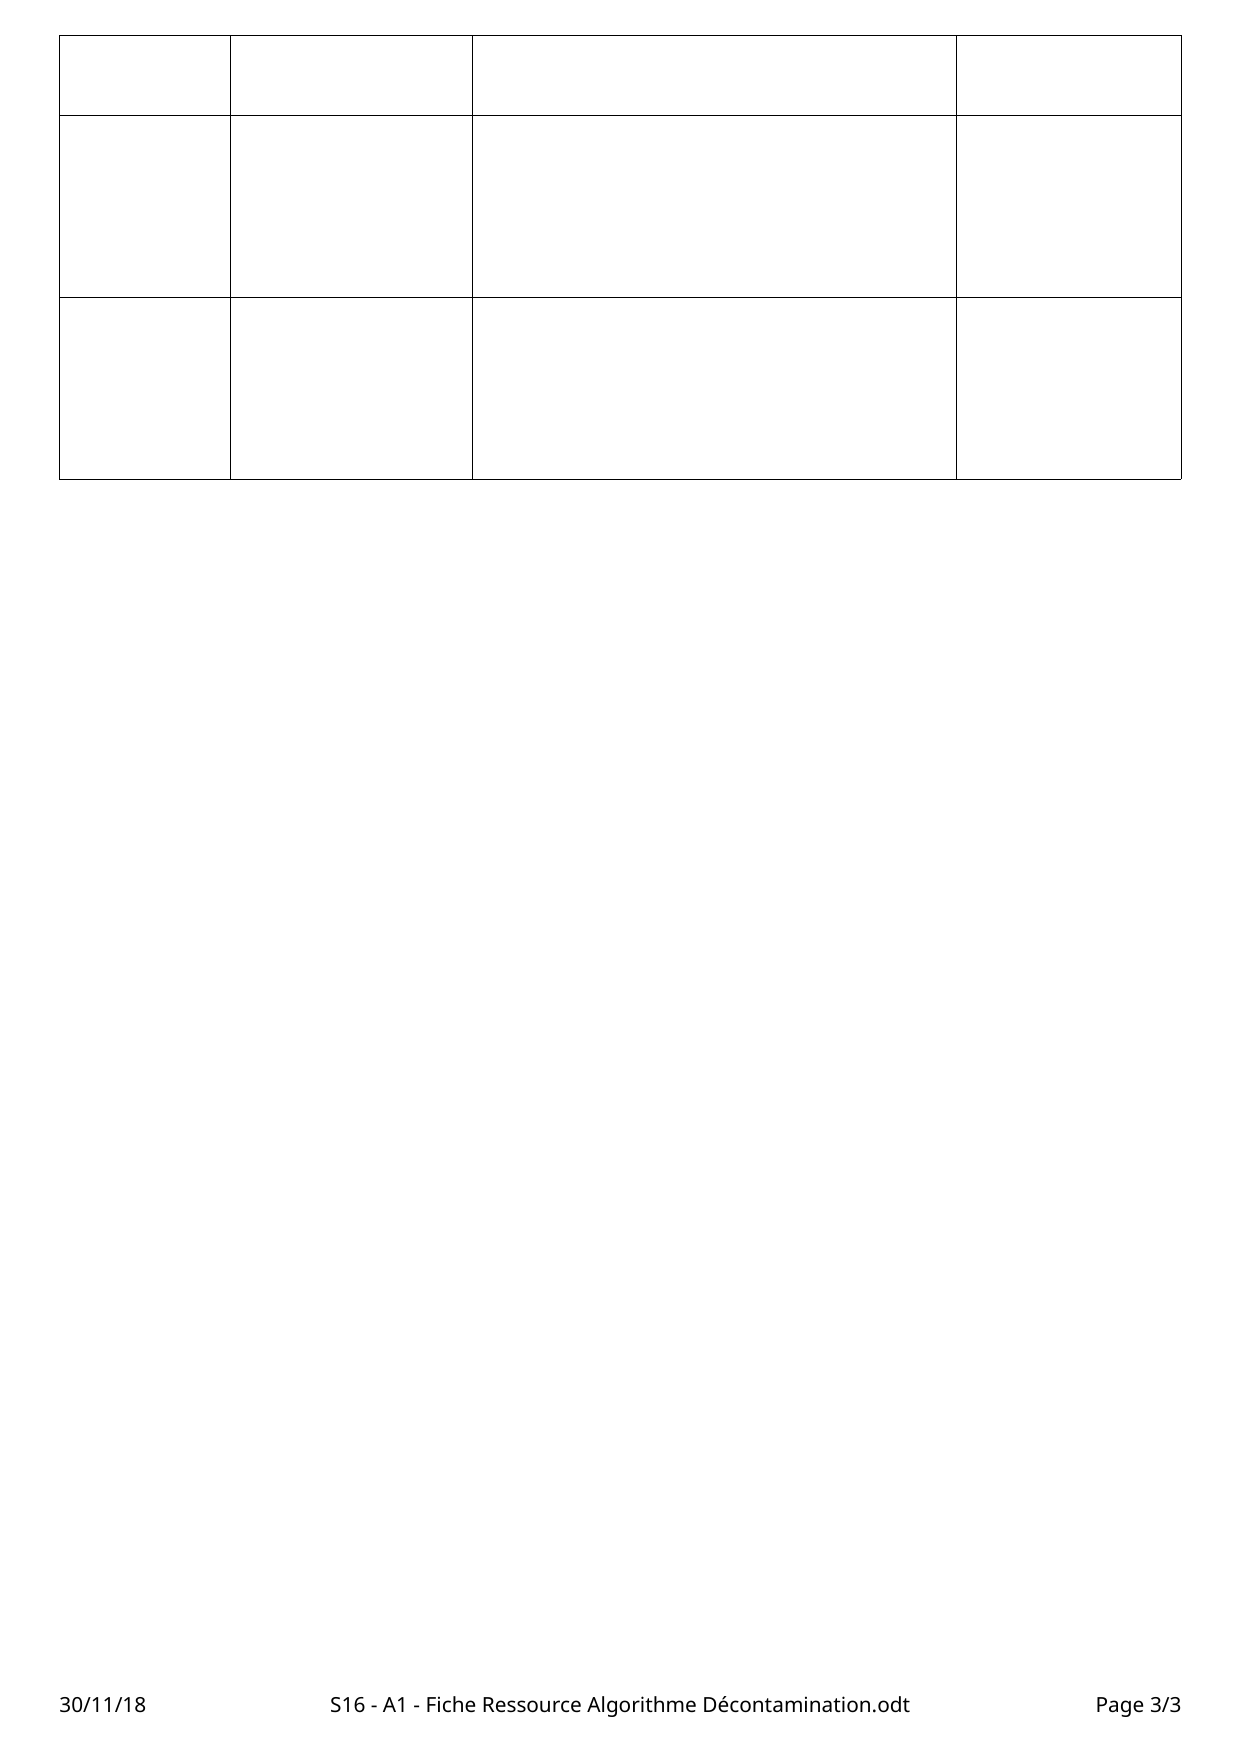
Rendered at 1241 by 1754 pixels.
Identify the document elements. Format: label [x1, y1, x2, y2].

table_cell [231, 36, 472, 115]
table_cell [473, 116, 956, 297]
table_cell [957, 298, 1181, 479]
table_cell [473, 298, 956, 479]
table_cell [957, 36, 1181, 115]
table_cell [60, 116, 230, 297]
table_cell [231, 298, 472, 479]
table_cell [473, 36, 956, 115]
table_cell [957, 116, 1181, 297]
table_cell [231, 116, 472, 297]
table_cell [60, 36, 230, 115]
table_cell [60, 298, 230, 479]
